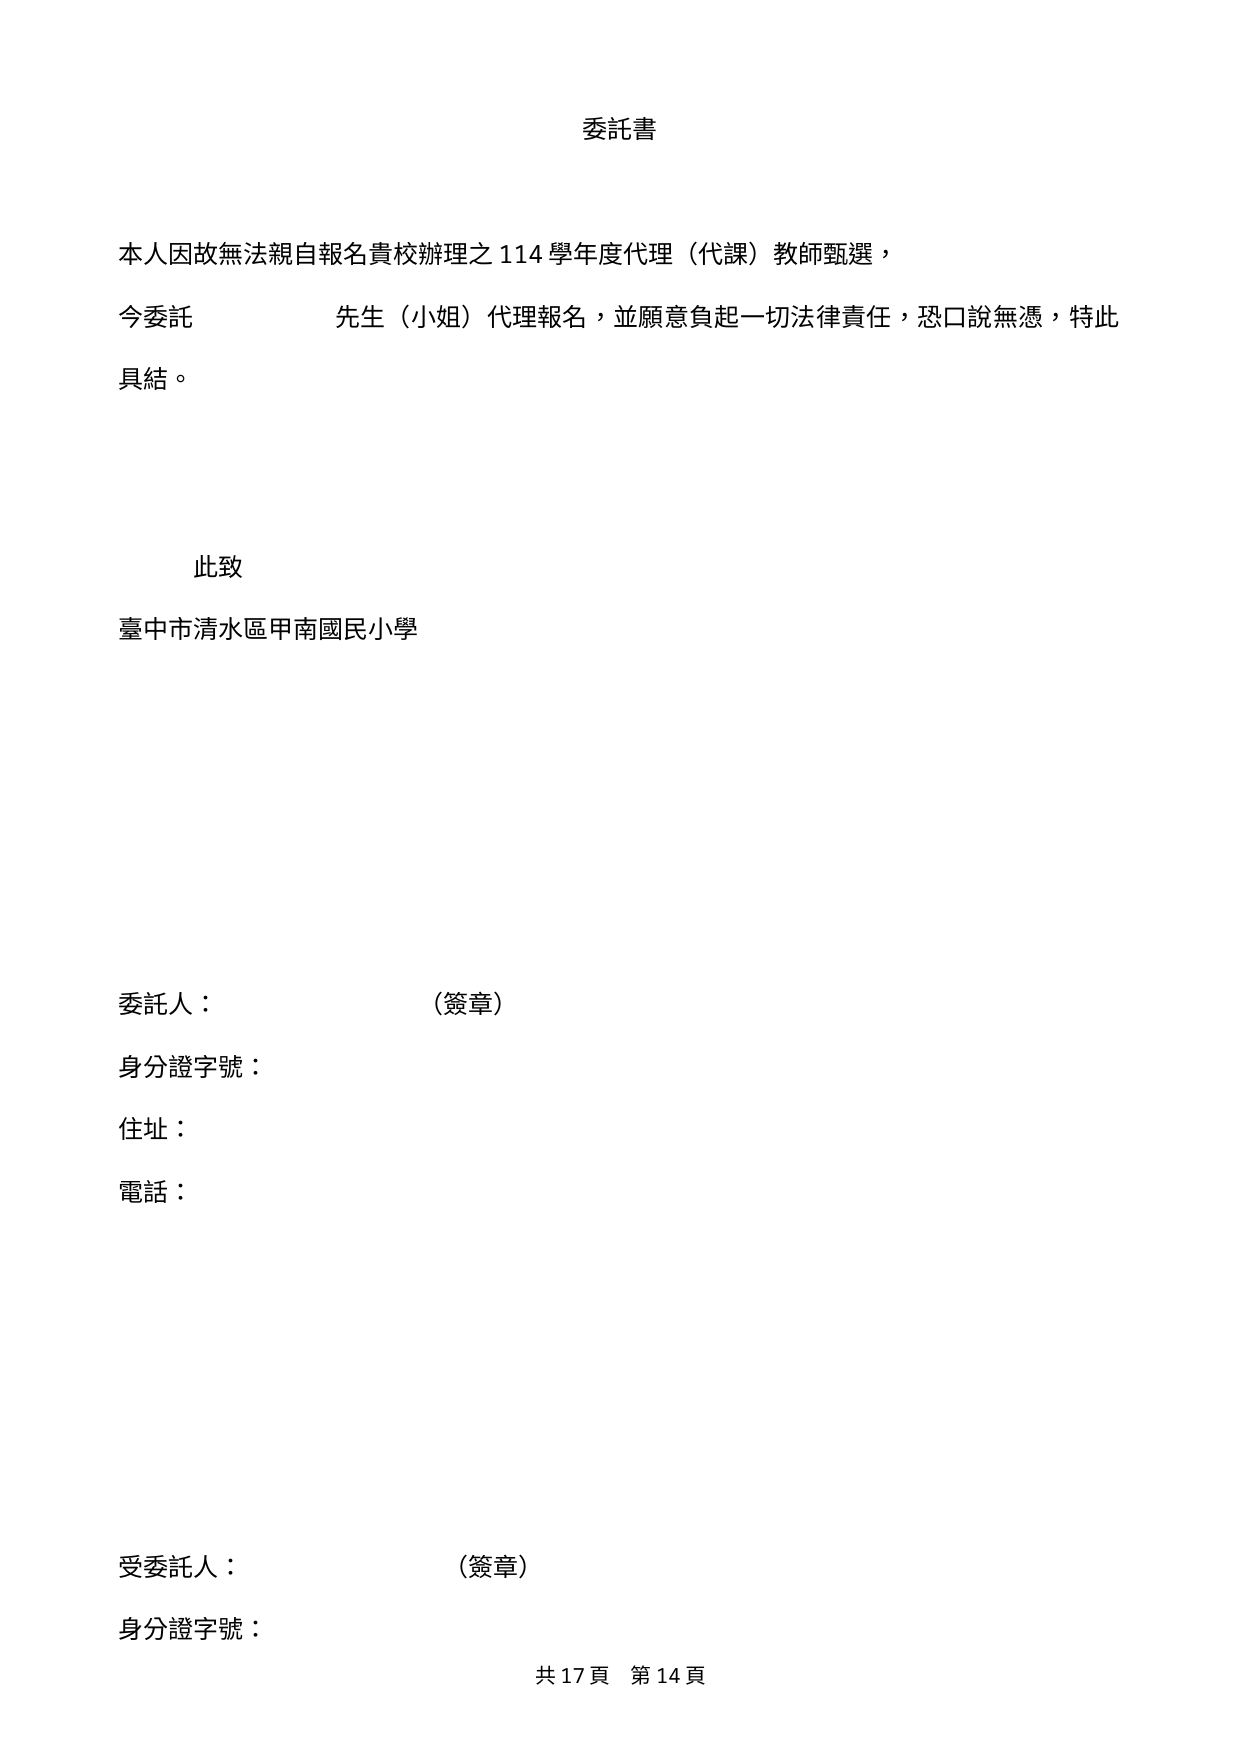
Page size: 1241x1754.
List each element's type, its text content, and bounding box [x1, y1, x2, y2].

text 臺中市清水區甲南國民小學 [118, 586, 1122, 648]
text 身分證字號： [118, 1586, 1122, 1648]
text 受委託人： （簽章） [118, 1523, 1122, 1586]
text 住址： [118, 1086, 1122, 1148]
text 身分證字號： [118, 1023, 1122, 1086]
text 本人因故無法親自報名貴校辦理之114學年度代理（代課）教師甄選， [118, 211, 1122, 273]
text 電話： [118, 1148, 1122, 1211]
text 此致 [118, 523, 1122, 586]
text 委託人： （簽章） [118, 961, 1122, 1023]
text 今委託 先生（小姐）代理報名，並願意負起一切法律責任，恐口說無憑，特此具結。 [118, 273, 1122, 398]
text 委託書 [118, 86, 1122, 148]
